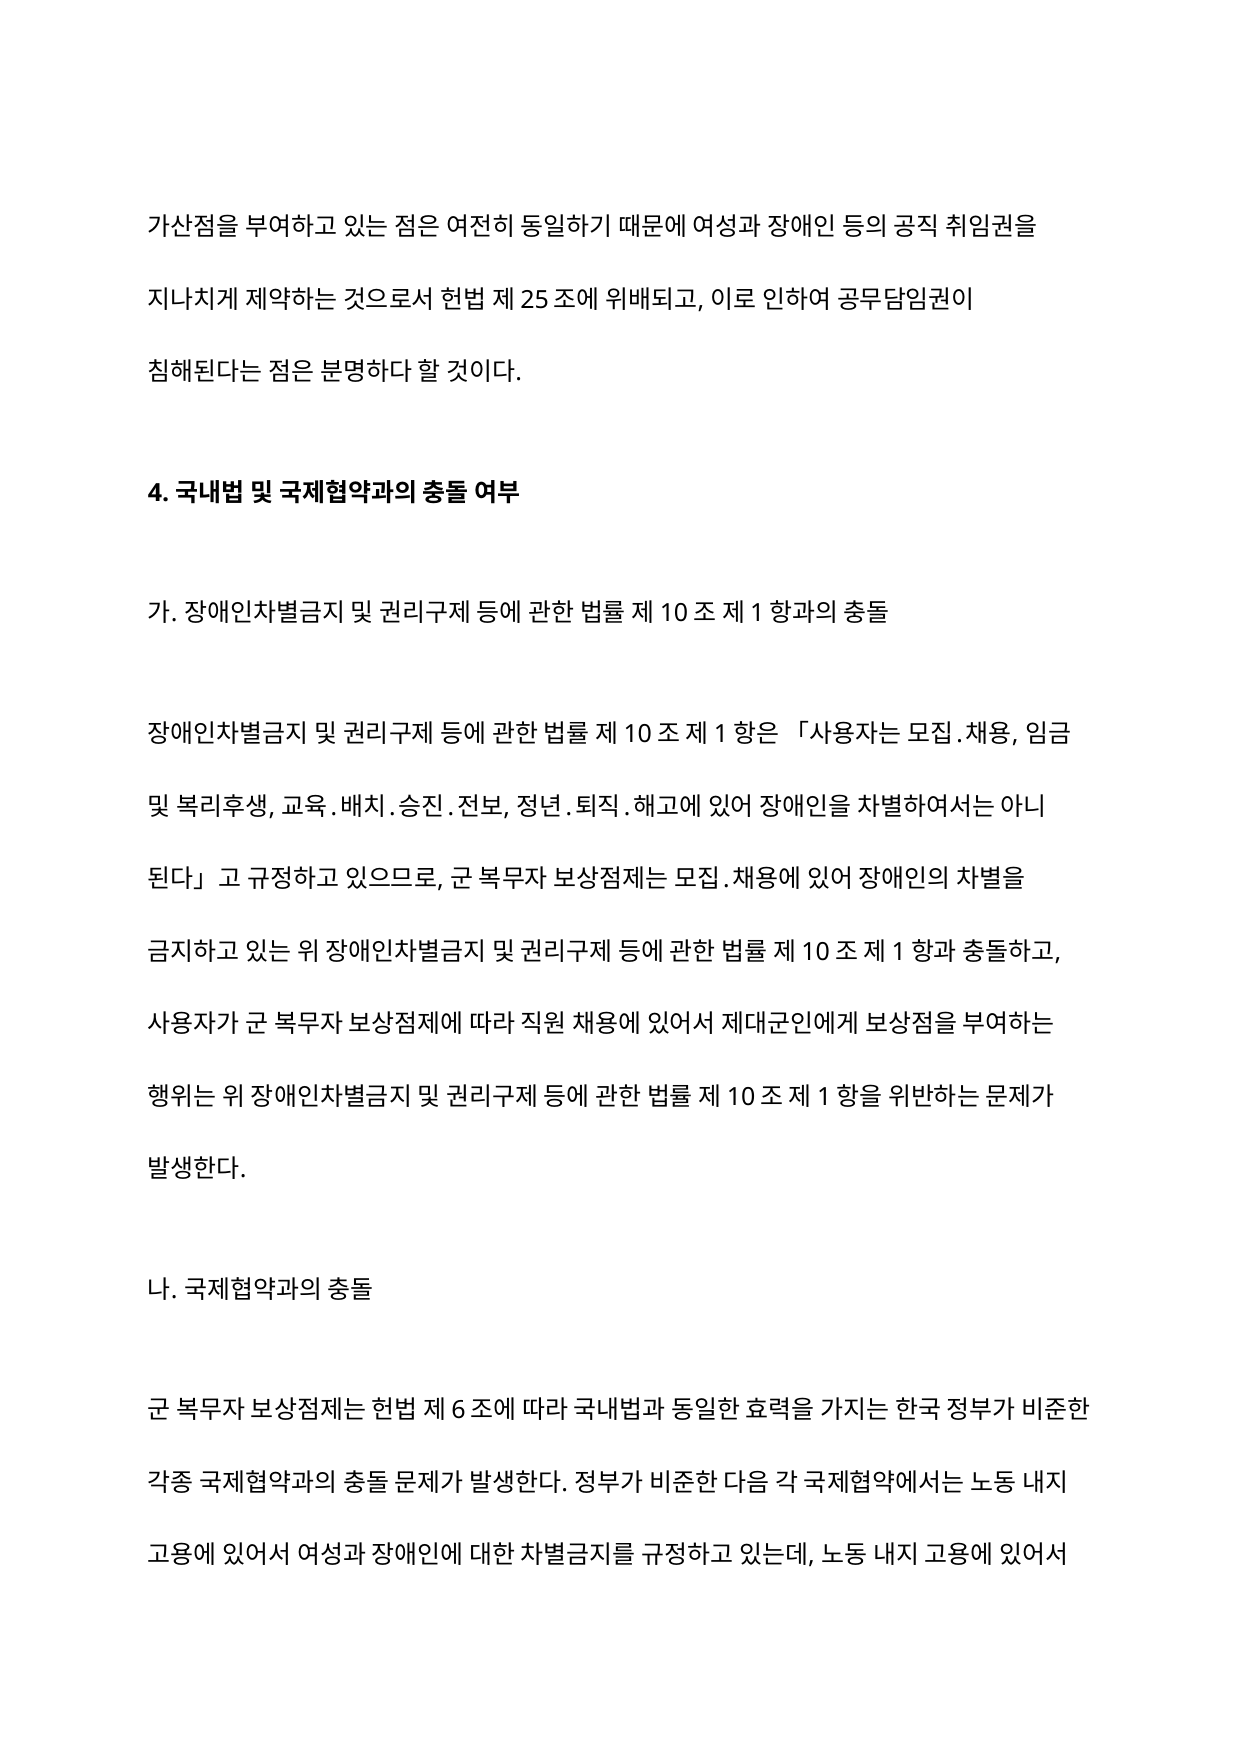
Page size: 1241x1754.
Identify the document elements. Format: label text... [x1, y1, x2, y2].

text 가산점을 부여하고 있는 점은 여전히 동일하기 때문에 여성과 장애인 등의 공직 취임권을 지나치게 제약하는 것으로서 헌법 제25조에 위배되고, 이로 인하여 공무담임권이 침해된다는 점은 분명하다 할 것이다. [148, 207, 1093, 388]
text 나. 국제협약과의 충돌 [148, 1269, 1093, 1305]
text 가. 장애인차별금지 및 권리구제 등에 관한 법률 제10조 제1항과의 충돌 [148, 593, 1093, 629]
text 군 복무자 보상점제는 헌법 제6조에 따라 국내법과 동일한 효력을 가지는 한국 정부가 비준한 각종 국제협약과의 충돌 문제가 발생한다. 정부가 비준한 다음 각 국제협약에서는 노동 내지 고용에 있어서 여성과 장애인에 대한 차별금지를 규정하고 있는데, 노동 내지 고용에 있어서 [148, 1390, 1093, 1571]
text 장애인차별금지 및 권리구제 등에 관한 법률 제10조 제1항은 「사용자는 모집․채용, 임금 및 복리후생, 교육․배치․승진․전보, 정년․퇴직․해고에 있어 장애인을 차별하여서는 아니 된다」고 규정하고 있으므로, 군 복무자 보상점제는 모집․채용에 있어 장애인의 차별을 금지하고 있는 위 장애인차별금지 및 권리구제 등에 관한 법률 제10조 제1항과 충돌하고, 사용자가 군 복무자 보상점제에 따라 직원 채용에 있어서 제대군인에게 보상점을 부여하는 행위는 위 장애인차별금지 및 권리구제 등에 관한 법률 제10조 제1항을 위반하는 문제가 발생한다. [148, 713, 1093, 1185]
text 4. 국내법 및 국제협약과의 충돌 여부 [148, 472, 1093, 508]
